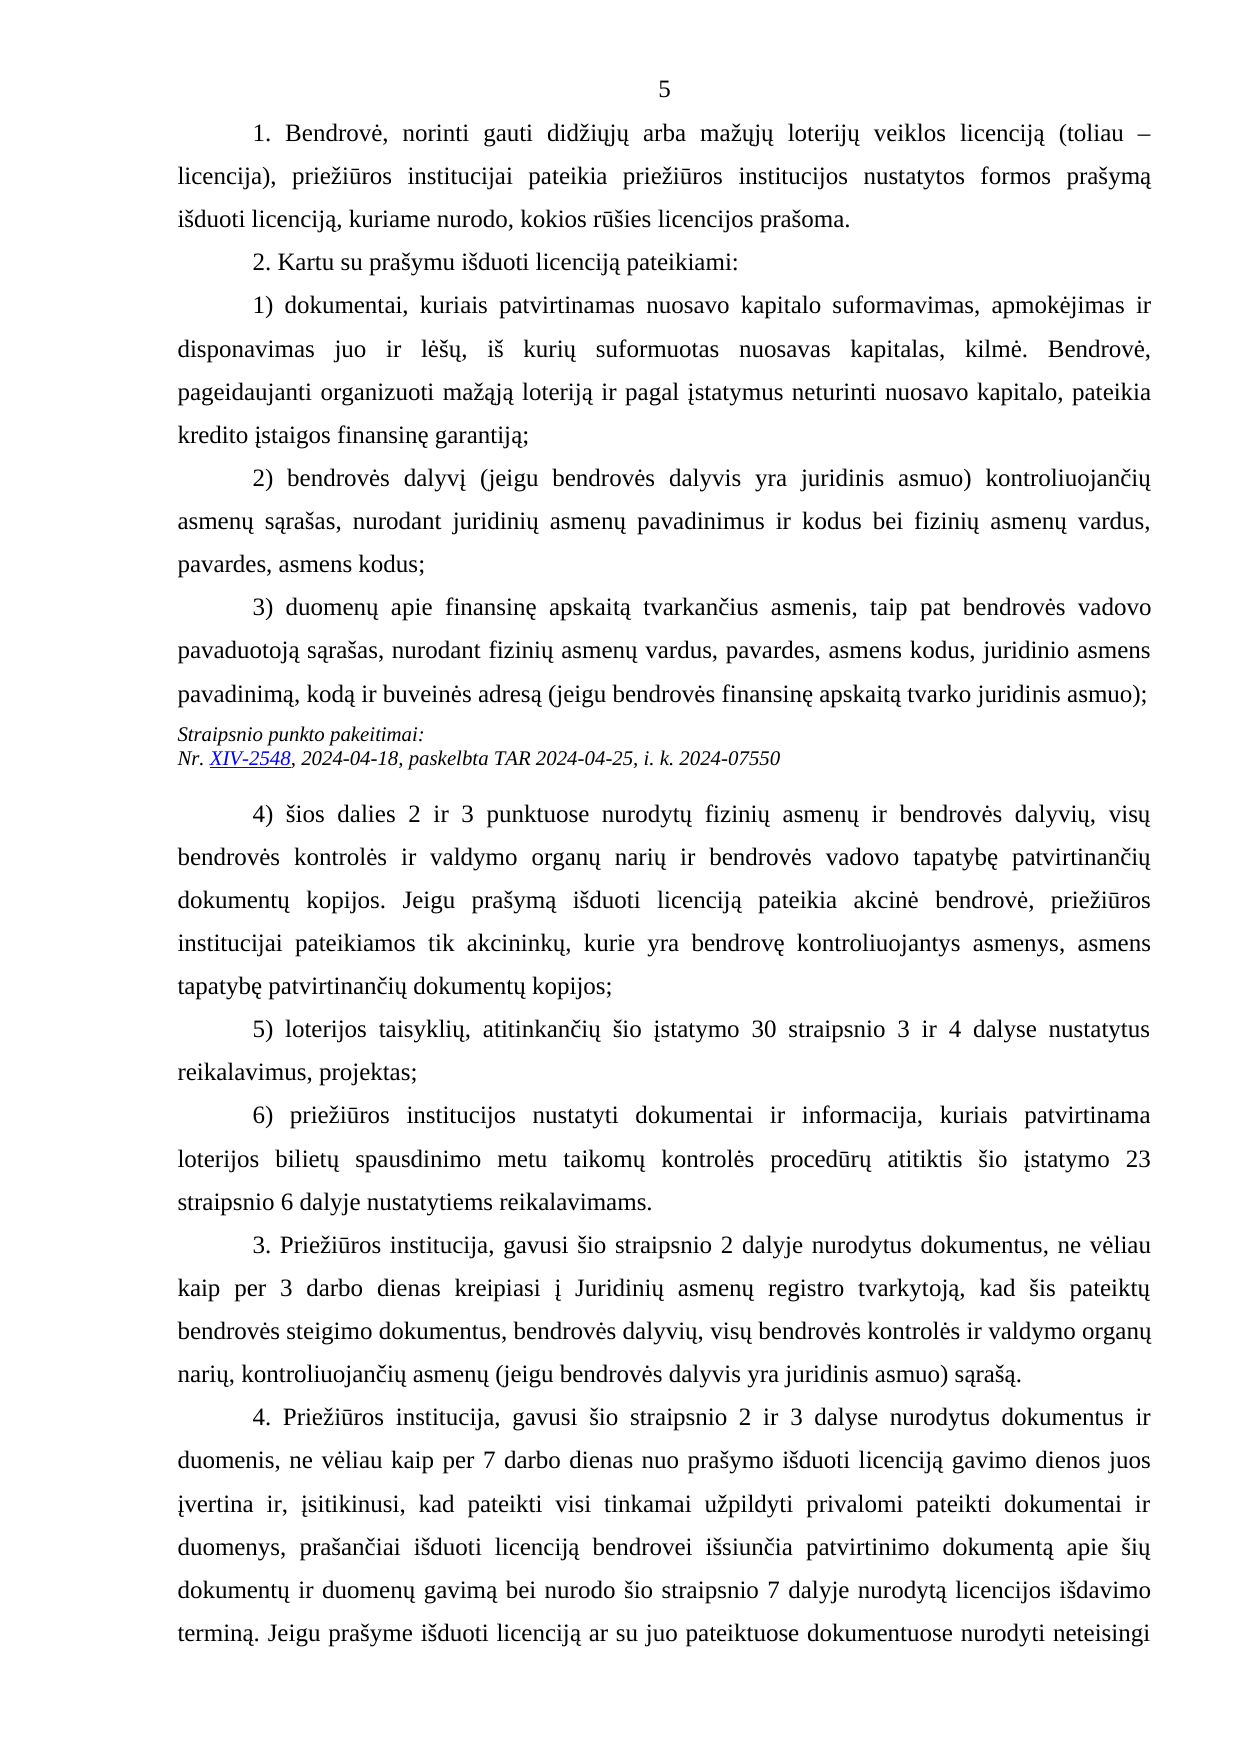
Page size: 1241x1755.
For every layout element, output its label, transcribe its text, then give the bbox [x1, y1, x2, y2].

text 6) priežiūros institucijos nustatyti dokumentai ir informacija, kuriais patvirtinama loterijos bilietų spausdinimo metu taikomų kontrolės procedūrų atitiktis šio įstatymo 23 straipsnio 6 dalyje nustatytiems reikalavimams. [177, 1101, 1152, 1216]
text 1) dokumentai, kuriais patvirtinamas nuosavo kapitalo suformavimas, apmokėjimas ir disponavimas juo ir lėšų, iš kurių suformuotas nuosavas kapitalas, kilmė. Bendrovė, pageidaujanti organizuoti mažąją loteriją ir pagal įstatymus neturinti nuosavo kapitalo, pateikia kredito įstaigos finansinę garantiją; [177, 291, 1152, 449]
text 2) bendrovės dalyvį (jeigu bendrovės dalyvis yra juridinis asmuo) kontroliuojančių asmenų sąrašas, nurodant juridinių asmenų pavadinimus ir kodus bei fizinių asmenų vardus, pavardes, asmens kodus; [177, 463, 1152, 578]
text 5) loterijos taisyklių, atitinkančių šio įstatymo 30 straipsnio 3 ir 4 dalyse nustatytus reikalavimus, projektas; [177, 1014, 1152, 1086]
text 3) duomenų apie finansinę apskaitą tvarkančius asmenis, taip pat bendrovės vadovo pavaduotoją sąrašas, nurodant fizinių asmenų vardus, pavardes, asmens kodus, juridinio asmens pavadinimą, kodą ir buveinės adresą (jeigu bendrovės finansinę apskaitą tvarko juridinis asmuo); [177, 592, 1152, 707]
text 2. Kartu su prašymu išduoti licenciją pateikiami: [177, 247, 1152, 276]
text 1. Bendrovė, norinti gauti didžiųjų arba mažųjų loterijų veiklos licenciją (toliau – licencija), priežiūros institucijai pateikia priežiūros institucijos nustatytos formos prašymą išduoti licenciją, kuriame nurodo, kokios rūšies licencijos prašoma. [177, 118, 1152, 233]
text 3. Priežiūros institucija, gavusi šio straipsnio 2 dalyje nurodytus dokumentus, ne vėliau kaip per 3 darbo dienas kreipiasi į Juridinių asmenų registro tvarkytoją, kad šis pateiktų bendrovės steigimo dokumentus, bendrovės dalyvių, visų bendrovės kontrolės ir valdymo organų narių, kontroliuojančių asmenų (jeigu bendrovės dalyvis yra juridinis asmuo) sąrašą. [177, 1230, 1152, 1388]
text 4) šios dalies 2 ir 3 punktuose nurodytų fizinių asmenų ir bendrovės dalyvių, visų bendrovės kontrolės ir valdymo organų narių ir bendrovės vadovo tapatybę patvirtinančių dokumentų kopijos. Jeigu prašymą išduoti licenciją pateikia akcinė bendrovė, priežiūros institucijai pateikiamos tik akcininkų, kurie yra bendrovę kontroliuojantys asmenys, asmens tapatybę patvirtinančių dokumentų kopijos; [177, 799, 1152, 1000]
text Straipsnio punkto pakeitimai: [177, 722, 1152, 746]
text 4. Priežiūros institucija, gavusi šio straipsnio 2 ir 3 dalyse nurodytus dokumentus ir duomenis, ne vėliau kaip per 7 darbo dienas nuo prašymo išduoti licenciją gavimo dienos juos įvertina ir, įsitikinusi, kad pateikti visi tinkamai užpildyti privalomi pateikti dokumentai ir duomenys, prašančiai išduoti licenciją bendrovei išsiunčia patvirtinimo dokumentą apie šių dokumentų ir duomenų gavimą bei nurodo šio straipsnio 7 dalyje nurodytą licencijos išdavimo terminą. Jeigu prašyme išduoti licenciją ar su juo pateiktuose dokumentuose nurodyti neteisingi [177, 1402, 1152, 1647]
text Nr. XIV-2548, 2024-04-18, paskelbta TAR 2024-04-25, i. k. 2024-07550 [177, 746, 1152, 770]
